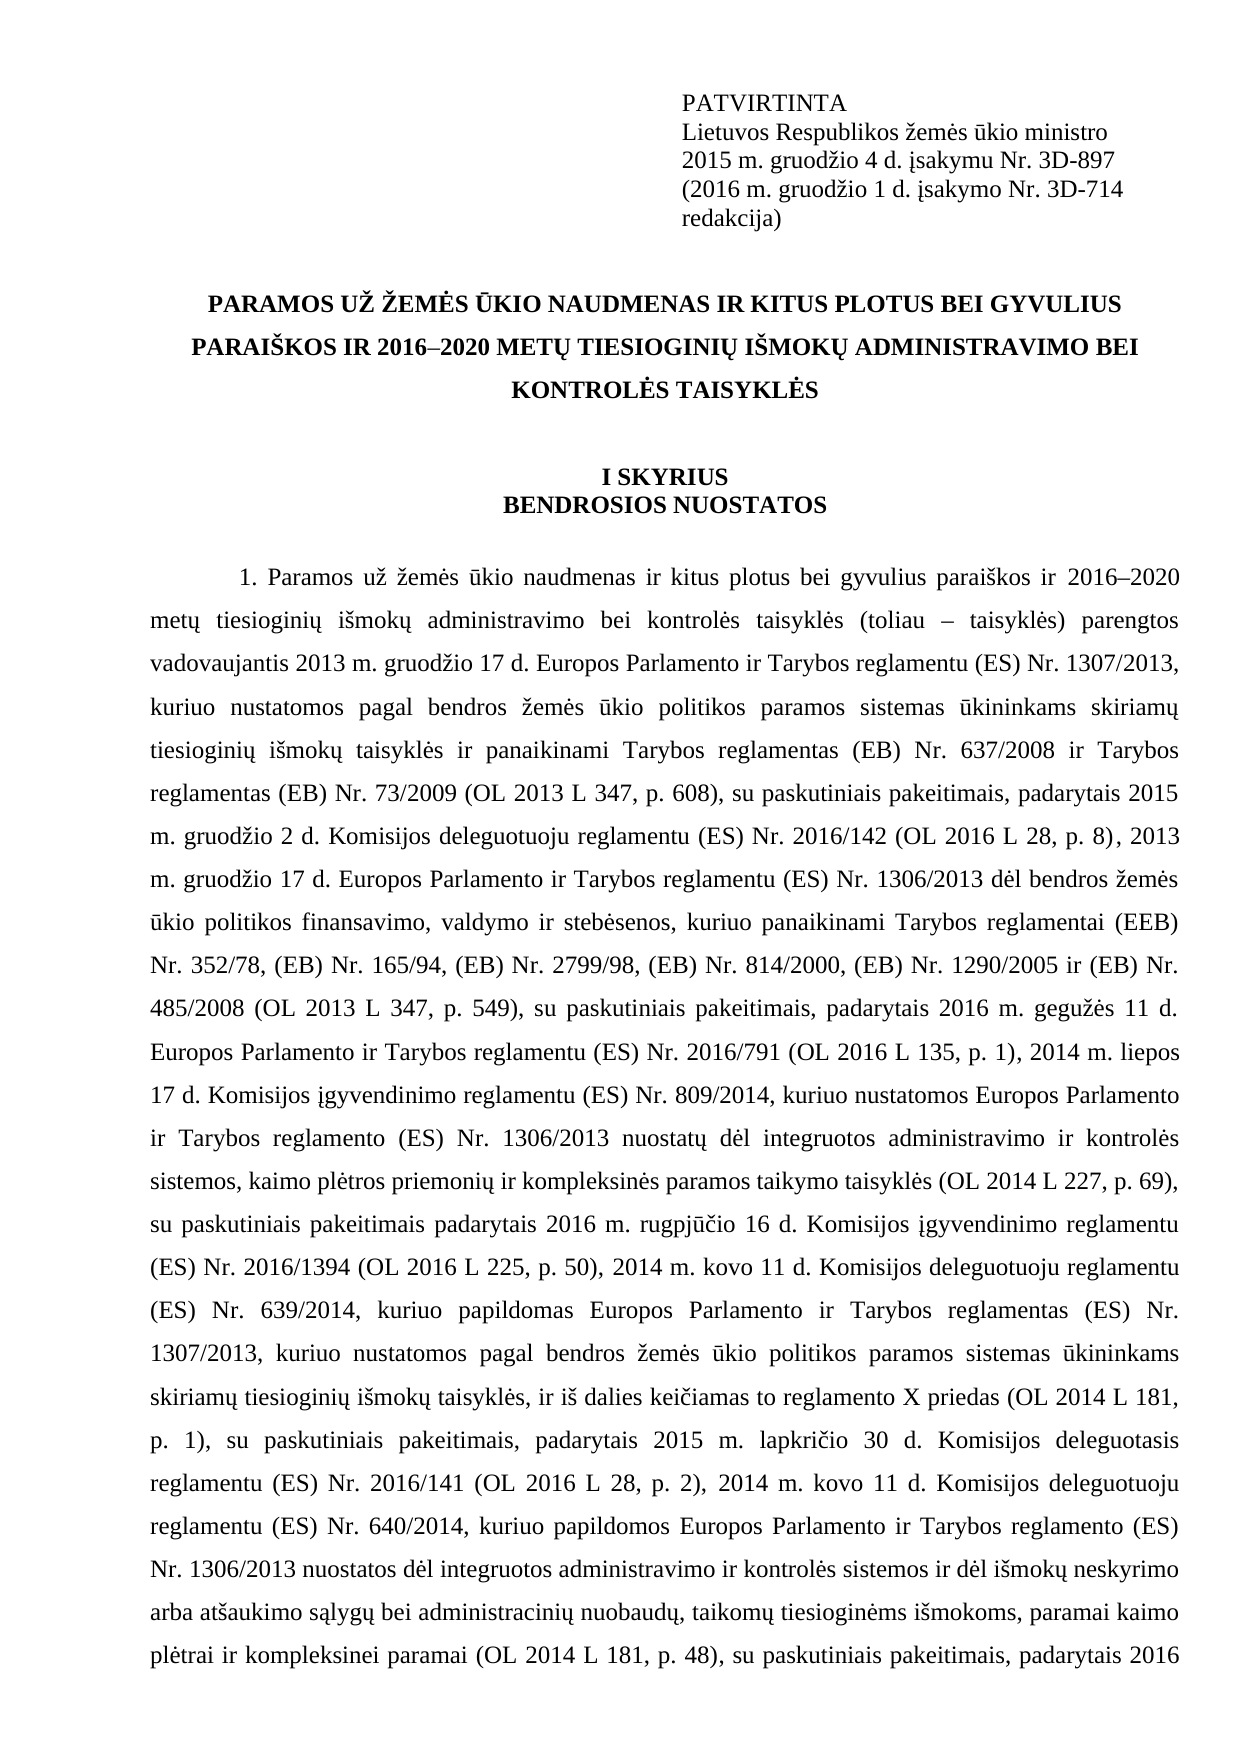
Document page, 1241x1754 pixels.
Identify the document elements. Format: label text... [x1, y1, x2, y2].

text BENDROSIOS NUOSTATOS [150, 490, 1180, 519]
text Lietuvos Respublikos žemės ūkio ministro [682, 117, 1180, 145]
text (2016 m. gruodžio 1 d. įsakymo Nr. 3D-714 redakcija) [682, 174, 1180, 232]
text I SKYRIUS [150, 462, 1180, 490]
text PARAMOS UŽ ŽEMĖS ŪKIO NAUDMENAS IR KITUS PLOTUS BEI GYVULIUS PARAIŠKOS IR 2016–2020 METŲ TIESIOGINIŲ IŠMOKŲ ADMINISTRAVIMO BEI KONTROLĖS TAISYKLĖS [150, 289, 1180, 404]
text PATVIRTINTA [682, 88, 1180, 117]
text 1. Paramos už žemės ūkio naudmenas ir kitus plotus bei gyvulius paraiškos ir 2016–2020 metų tiesioginių išmokų administravimo bei kontrolės taisyklės (toliau – taisyklės) parengtos vadovaujantis 2013 m. gruodžio 17 d. Europos Parlamento ir Tarybos reglamentu (ES) Nr. 1307/2013, kuriuo nustatomos pagal bendros žemės ūkio politikos paramos sistemas ūkininkams skiriamų tiesioginių išmokų taisyklės ir panaikinami Tarybos reglamentas (EB) Nr. 637/2008 ir Tarybos reglamentas (EB) Nr. 73/2009 (OL 2013 L 347, p. 608), su paskutiniais pakeitimais, padarytais 2015 m. gruodžio 2 d. Komisijos deleguotuoju reglamentu (ES) Nr. 2016/142 (OL 2016 L 28, p. 8), 2013 m. gruodžio 17 d. Europos Parlamento ir Tarybos reglamentu (ES) Nr. 1306/2013 dėl bendros žemės ūkio politikos finansavimo, valdymo ir stebėsenos, kuriuo panaikinami Tarybos reglamentai (EEB) Nr. 352/78, (EB) Nr. 165/94, (EB) Nr. 2799/98, (EB) Nr. 814/2000, (EB) Nr. 1290/2005 ir (EB) Nr. 485/2008 (OL 2013 L 347, p. 549), su paskutiniais pakeitimais, padarytais 2016 m. gegužės 11 d. Europos Parlamento ir Tarybos reglamentu (ES) Nr. 2016/791 (OL 2016 L 135, p. 1), 2014 m. liepos 17 d. Komisijos įgyvendinimo reglamentu (ES) Nr. 809/2014, kuriuo nustatomos Europos Parlamento ir Tarybos reglamento (ES) Nr. 1306/2013 nuostatų dėl integruotos administravimo ir kontrolės sistemos, kaimo plėtros priemonių ir kompleksinės paramos taikymo taisyklės (OL 2014 L 227, p. 69), su paskutiniais pakeitimais padarytais 2016 m. rugpjūčio 16 d. Komisijos įgyvendinimo reglamentu (ES) Nr. 2016/1394 (OL 2016 L 225, p. 50), 2014 m. kovo 11 d. Komisijos deleguotuoju reglamentu (ES) Nr. 639/2014, kuriuo papildomas Europos Parlamento ir Tarybos reglamentas (ES) Nr. 1307/2013, kuriuo nustatomos pagal bendros žemės ūkio politikos paramos sistemas ūkininkams skiriamų tiesioginių išmokų taisyklės, ir iš dalies keičiamas to reglamento X priedas (OL 2014 L 181, p. 1), su paskutiniais pakeitimais, padarytais 2015 m. lapkričio 30 d. Komisijos deleguotasis reglamentu (ES) Nr. 2016/141 (OL 2016 L 28, p. 2), 2014 m. kovo 11 d. Komisijos deleguotuoju reglamentu (ES) Nr. 640/2014, kuriuo papildomos Europos Parlamento ir Tarybos reglamento (ES) Nr. 1306/2013 nuostatos dėl integruotos administravimo ir kontrolės sistemos ir dėl išmokų neskyrimo arba atšaukimo sąlygų bei administracinių nuobaudų, taikomų tiesioginėms išmokoms, paramai kaimo plėtrai ir kompleksinei paramai (OL 2014 L 181, p. 48), su paskutiniais pakeitimais, padarytais 2016 [150, 562, 1180, 1669]
text 2015 m. gruodžio 4 d. įsakymu Nr. 3D-897 [682, 145, 1180, 174]
